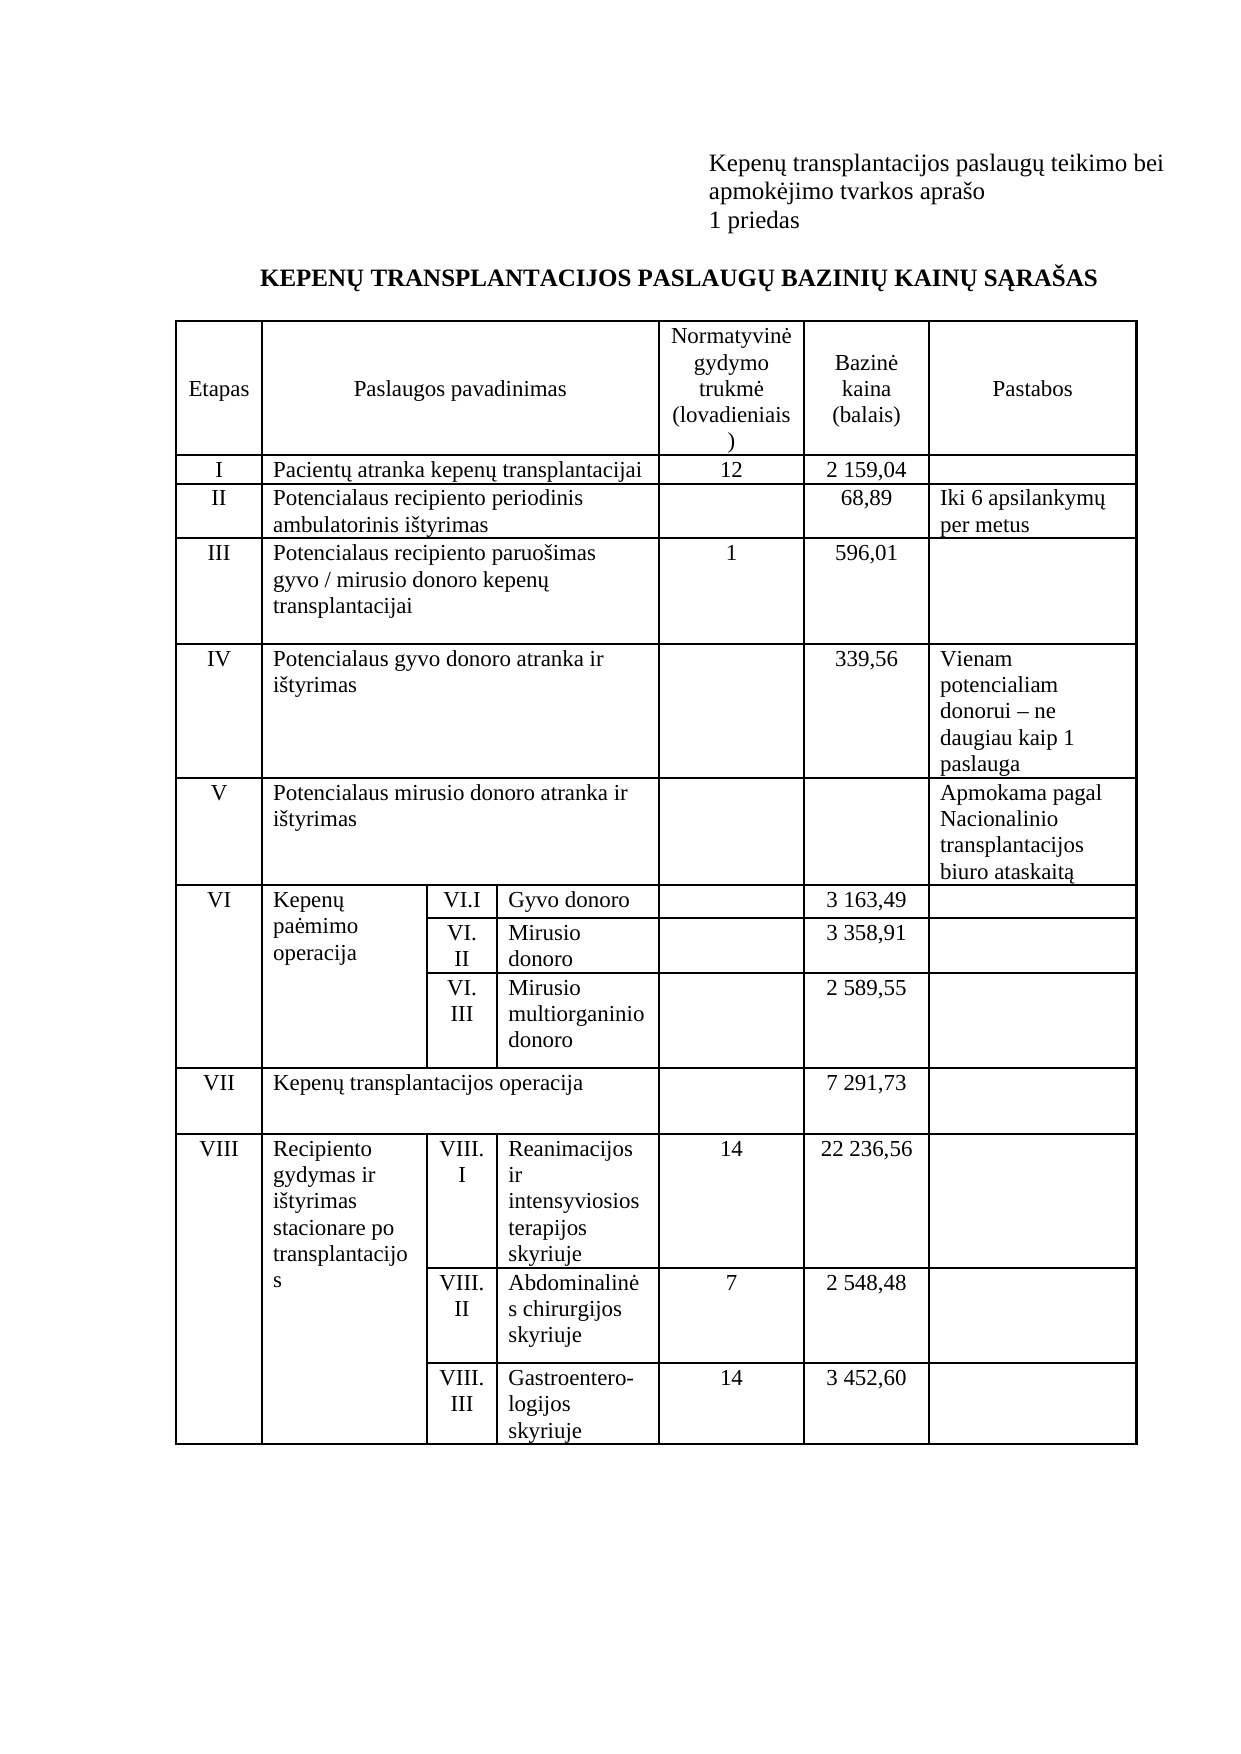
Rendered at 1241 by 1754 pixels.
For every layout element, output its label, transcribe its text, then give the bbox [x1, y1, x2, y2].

table_header Bazinė kaina (balais) [805, 322, 928, 454]
table_cell Kepenų paėmimo operacija [263, 886, 426, 1067]
table_cell VI. II [428, 919, 496, 972]
table_cell [660, 886, 803, 917]
table_cell Vienam potencialiam donorui – ne daugiau kaip 1 paslauga [930, 645, 1135, 777]
table_cell Reanimacijos ir intensyviosios terapijos skyriuje [498, 1135, 658, 1267]
table_cell VIII. I [428, 1135, 496, 1267]
table_cell Potencialaus mirusio donoro atranka ir ištyrimas [263, 779, 658, 884]
table_cell [930, 886, 1135, 917]
table_cell [930, 919, 1135, 972]
table_cell 68,89 [805, 485, 928, 537]
table_cell [660, 645, 803, 777]
table_cell VIII. II [428, 1269, 496, 1362]
table_cell [930, 974, 1135, 1067]
table_cell [660, 919, 803, 972]
table_cell [660, 779, 803, 884]
table_cell II [177, 485, 261, 537]
table_cell Potencialaus gyvo donoro atranka ir ištyrimas [263, 645, 658, 777]
text KEPENŲ TRANSPLANTACIJOS PASLAUGŲ BAZINIŲ KAINŲ SĄRAŠAS [177, 263, 1181, 291]
table_cell 339,56 [805, 645, 928, 777]
table_cell VIII [177, 1135, 261, 1443]
table_cell VII [177, 1069, 261, 1133]
table_cell [930, 1364, 1135, 1443]
text Kepenų transplantacijos paslaugų teikimo bei apmokėjimo tvarkos aprašo [709, 148, 1181, 205]
table_cell Iki 6 apsilankymų per metus [930, 485, 1135, 537]
table_cell 22 236,56 [805, 1135, 928, 1267]
table_cell Kepenų transplantacijos operacija [263, 1069, 658, 1133]
table_cell III [177, 539, 261, 643]
table_cell 2 548,48 [805, 1269, 928, 1362]
table_cell 1 [660, 539, 803, 643]
table_cell 14 [660, 1364, 803, 1443]
table_cell V [177, 779, 261, 884]
table_cell Gastroentero-logijos skyriuje [498, 1364, 658, 1443]
table_cell VI. III [428, 974, 496, 1067]
table_cell VI [177, 886, 261, 1067]
table_cell [660, 485, 803, 537]
table_cell Recipiento gydymas ir ištyrimas stacionare po transplantacijos [263, 1135, 426, 1443]
table_cell Pacientų atranka kepenų transplantacijai [263, 456, 658, 482]
table_cell 2 159,04 [805, 456, 928, 482]
table_cell 14 [660, 1135, 803, 1267]
table_cell VIII. III [428, 1364, 496, 1443]
table_cell [930, 1069, 1135, 1133]
table_cell 3 358,91 [805, 919, 928, 972]
table_cell Gyvo donoro [498, 886, 658, 917]
table_cell Potencialaus recipiento periodinis ambulatorinis ištyrimas [263, 485, 658, 537]
table_cell Mirusio donoro [498, 919, 658, 972]
table_cell [930, 539, 1135, 643]
table_cell Abdominalinės chirurgijos skyriuje [498, 1269, 658, 1362]
table_cell [805, 779, 928, 884]
table_header Paslaugos pavadinimas [263, 322, 658, 454]
table_header Normatyvinė gydymo trukmė (lovadieniais) [660, 322, 803, 454]
table_cell VI.I [428, 886, 496, 917]
table_cell Potencialaus recipiento paruošimas gyvo / mirusio donoro kepenų transplantacijai [263, 539, 658, 643]
table_cell Mirusio multiorganinio donoro [498, 974, 658, 1067]
table_cell 12 [660, 456, 803, 482]
table_cell 7 [660, 1269, 803, 1362]
table_cell [930, 456, 1135, 482]
table_cell 2 589,55 [805, 974, 928, 1067]
table_cell [660, 1069, 803, 1133]
table_header Etapas [177, 322, 261, 454]
table_cell Apmokama pagal Nacionalinio transplantacijos biuro ataskaitą [930, 779, 1135, 884]
text 1 priedas [709, 205, 1181, 234]
table_cell [930, 1135, 1135, 1267]
table_cell 7 291,73 [805, 1069, 928, 1133]
table_cell 3 452,60 [805, 1364, 928, 1443]
table_cell 596,01 [805, 539, 928, 643]
table_cell IV [177, 645, 261, 777]
table_cell [660, 974, 803, 1067]
table_cell [930, 1269, 1135, 1362]
table_header Pastabos [930, 322, 1135, 454]
table_cell 3 163,49 [805, 886, 928, 917]
table_cell I [177, 456, 261, 482]
